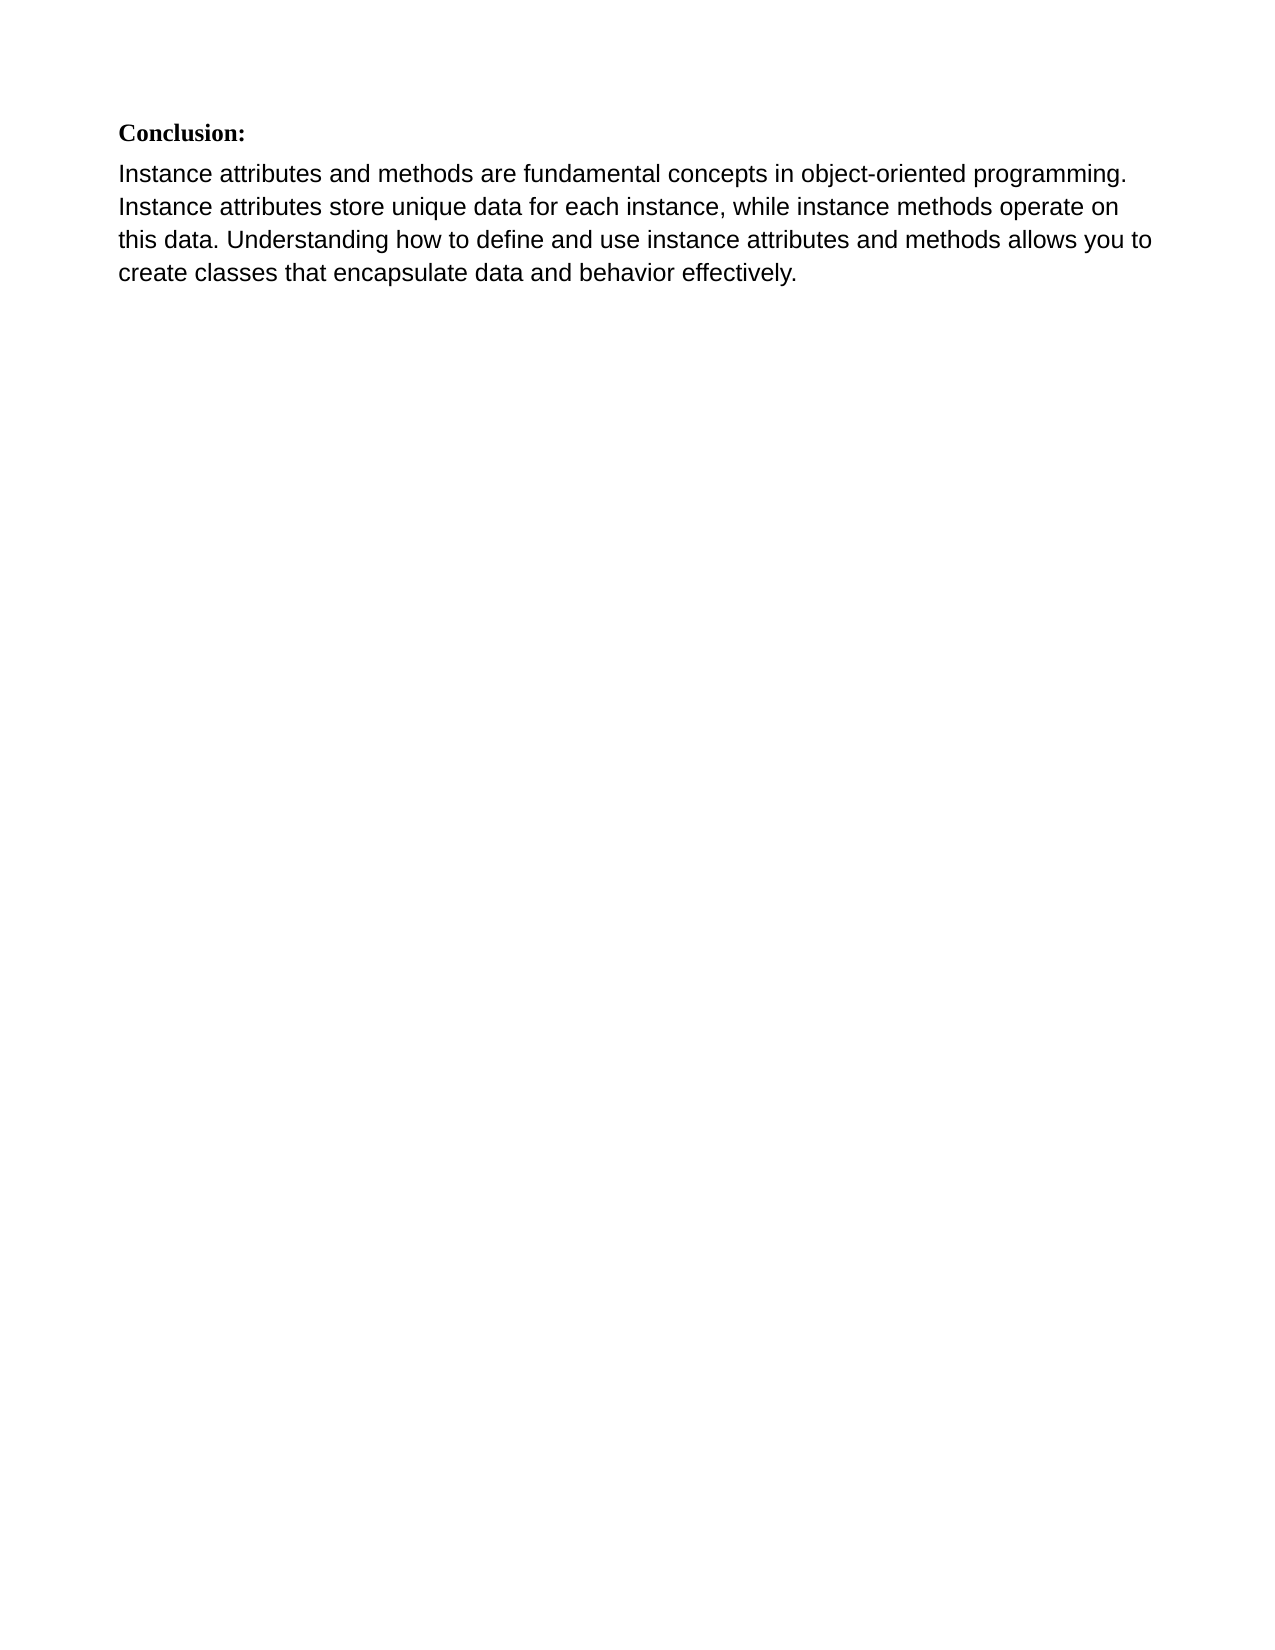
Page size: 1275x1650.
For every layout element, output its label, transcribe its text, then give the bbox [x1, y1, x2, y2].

text Instance attributes and methods are fundamental concepts in object-oriented programming. Instance attributes store unique data for each instance, while instance methods operate on this data. Understanding how to define and use instance attributes and methods allows you to create classes that encapsulate data and behavior effectively. [118, 159, 1157, 287]
subtitle Conclusion: [118, 118, 1157, 147]
